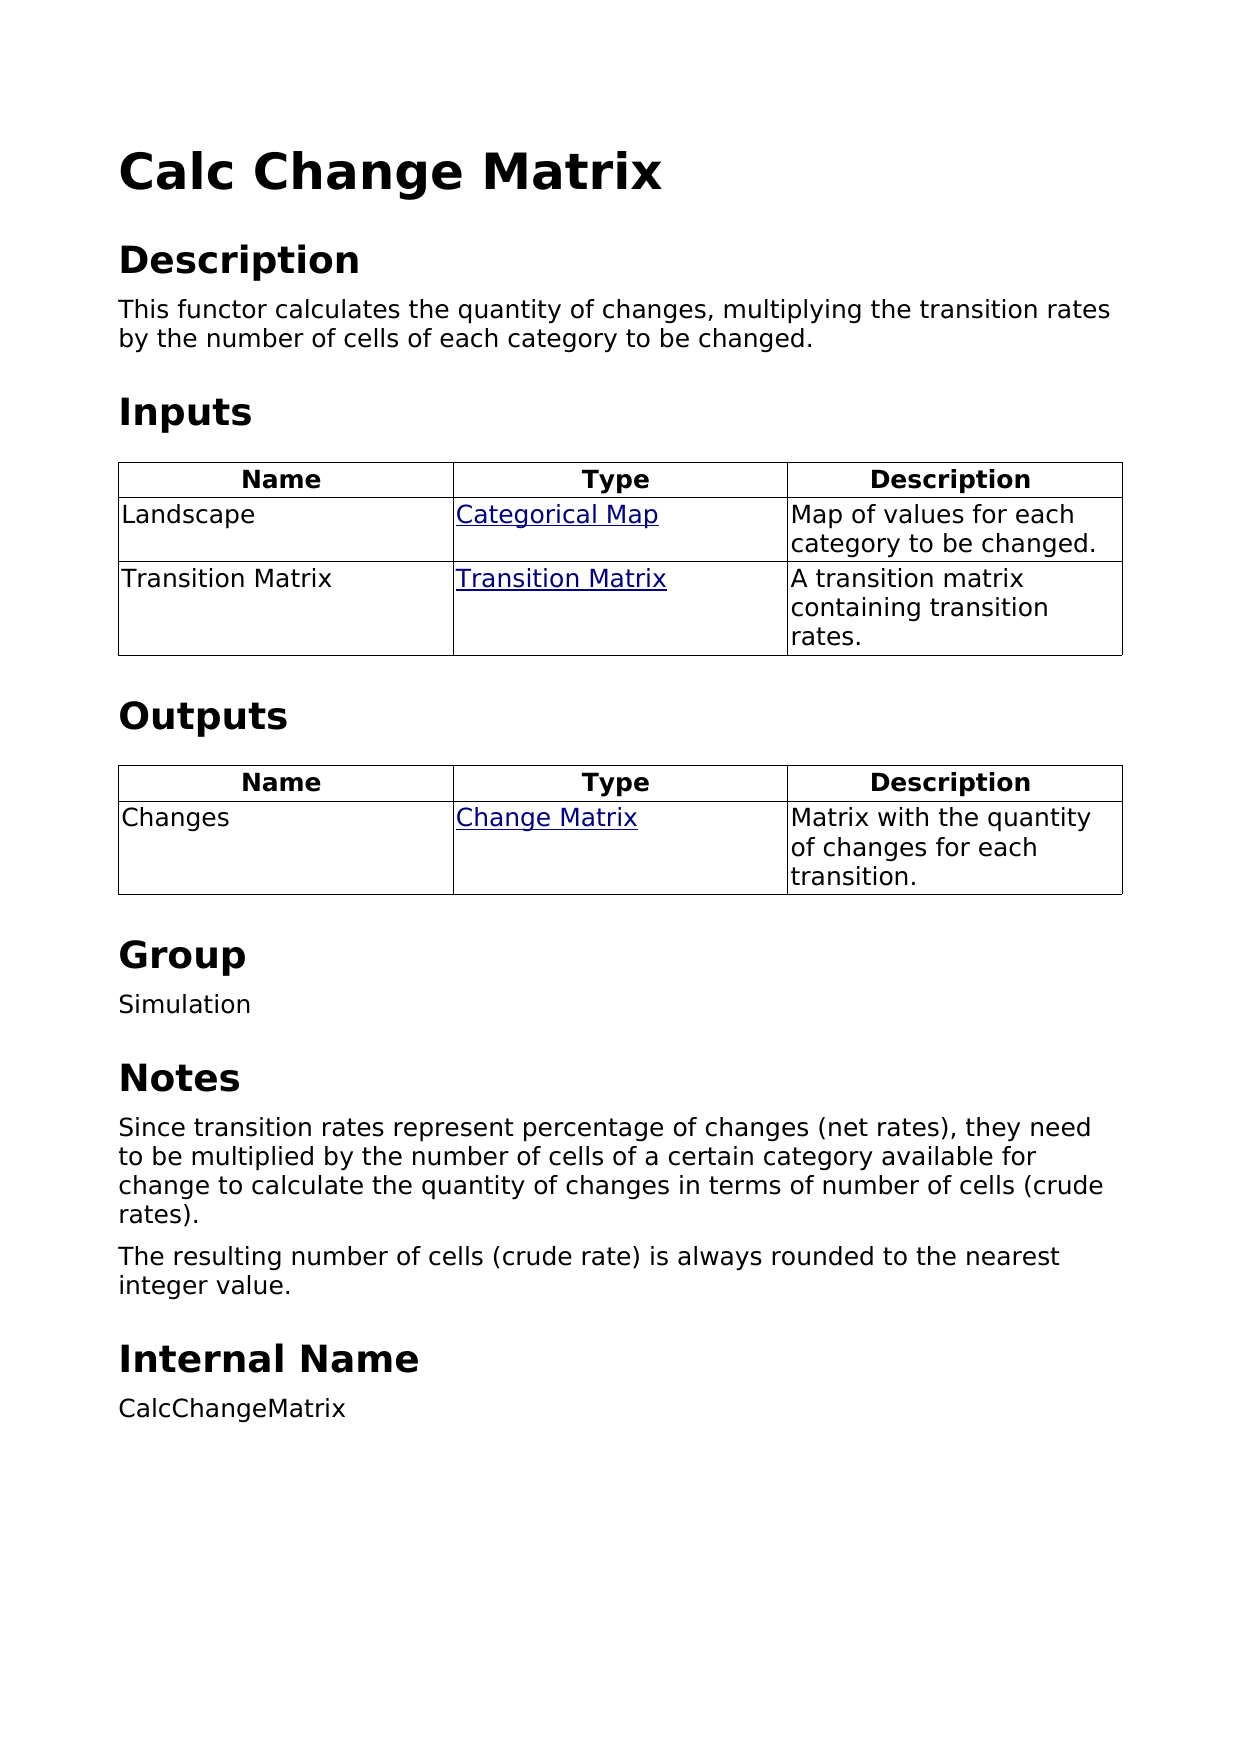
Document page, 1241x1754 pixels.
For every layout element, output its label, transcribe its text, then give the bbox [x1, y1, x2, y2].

subtitle Notes [118, 1057, 1122, 1100]
text CalcChangeMatrix [118, 1394, 1122, 1423]
text This functor calculates the quantity of changes, multiplying the transition rates by the number of cells of each category to be changed. [118, 295, 1122, 353]
text Simulation [118, 990, 1122, 1019]
table_cell Transition Matrix [454, 562, 787, 654]
table_header Type [454, 766, 787, 801]
table_cell Transition Matrix [119, 562, 453, 654]
table_header Type [454, 463, 787, 497]
subtitle Group [118, 934, 1122, 977]
table_cell A transition matrix containing transition rates. [788, 562, 1122, 654]
table_cell Matrix with the quantity of changes for each transition. [788, 802, 1122, 894]
subtitle Outputs [118, 694, 1122, 738]
subtitle Internal Name [118, 1338, 1122, 1381]
subtitle Inputs [118, 391, 1122, 434]
table_cell Landscape [119, 498, 453, 561]
table_header Name [119, 463, 453, 497]
table_header Description [788, 463, 1122, 497]
table_header Name [119, 766, 453, 801]
table_cell Change Matrix [454, 802, 787, 894]
text Since transition rates represent percentage of changes (net rates), they need to be multiplied by the number of cells of a certain category available for change to calculate the quantity of changes in terms of number of cells (crude rates). [118, 1113, 1122, 1229]
subtitle Calc Change Matrix [118, 143, 1122, 201]
table_header Description [788, 766, 1122, 801]
table_cell Map of values for each category to be changed. [788, 498, 1122, 561]
table_cell Categorical Map [454, 498, 787, 561]
text The resulting number of cells (crude rate) is always rounded to the nearest integer value. [118, 1242, 1122, 1300]
subtitle Description [118, 239, 1122, 282]
table_cell Changes [119, 802, 453, 894]
